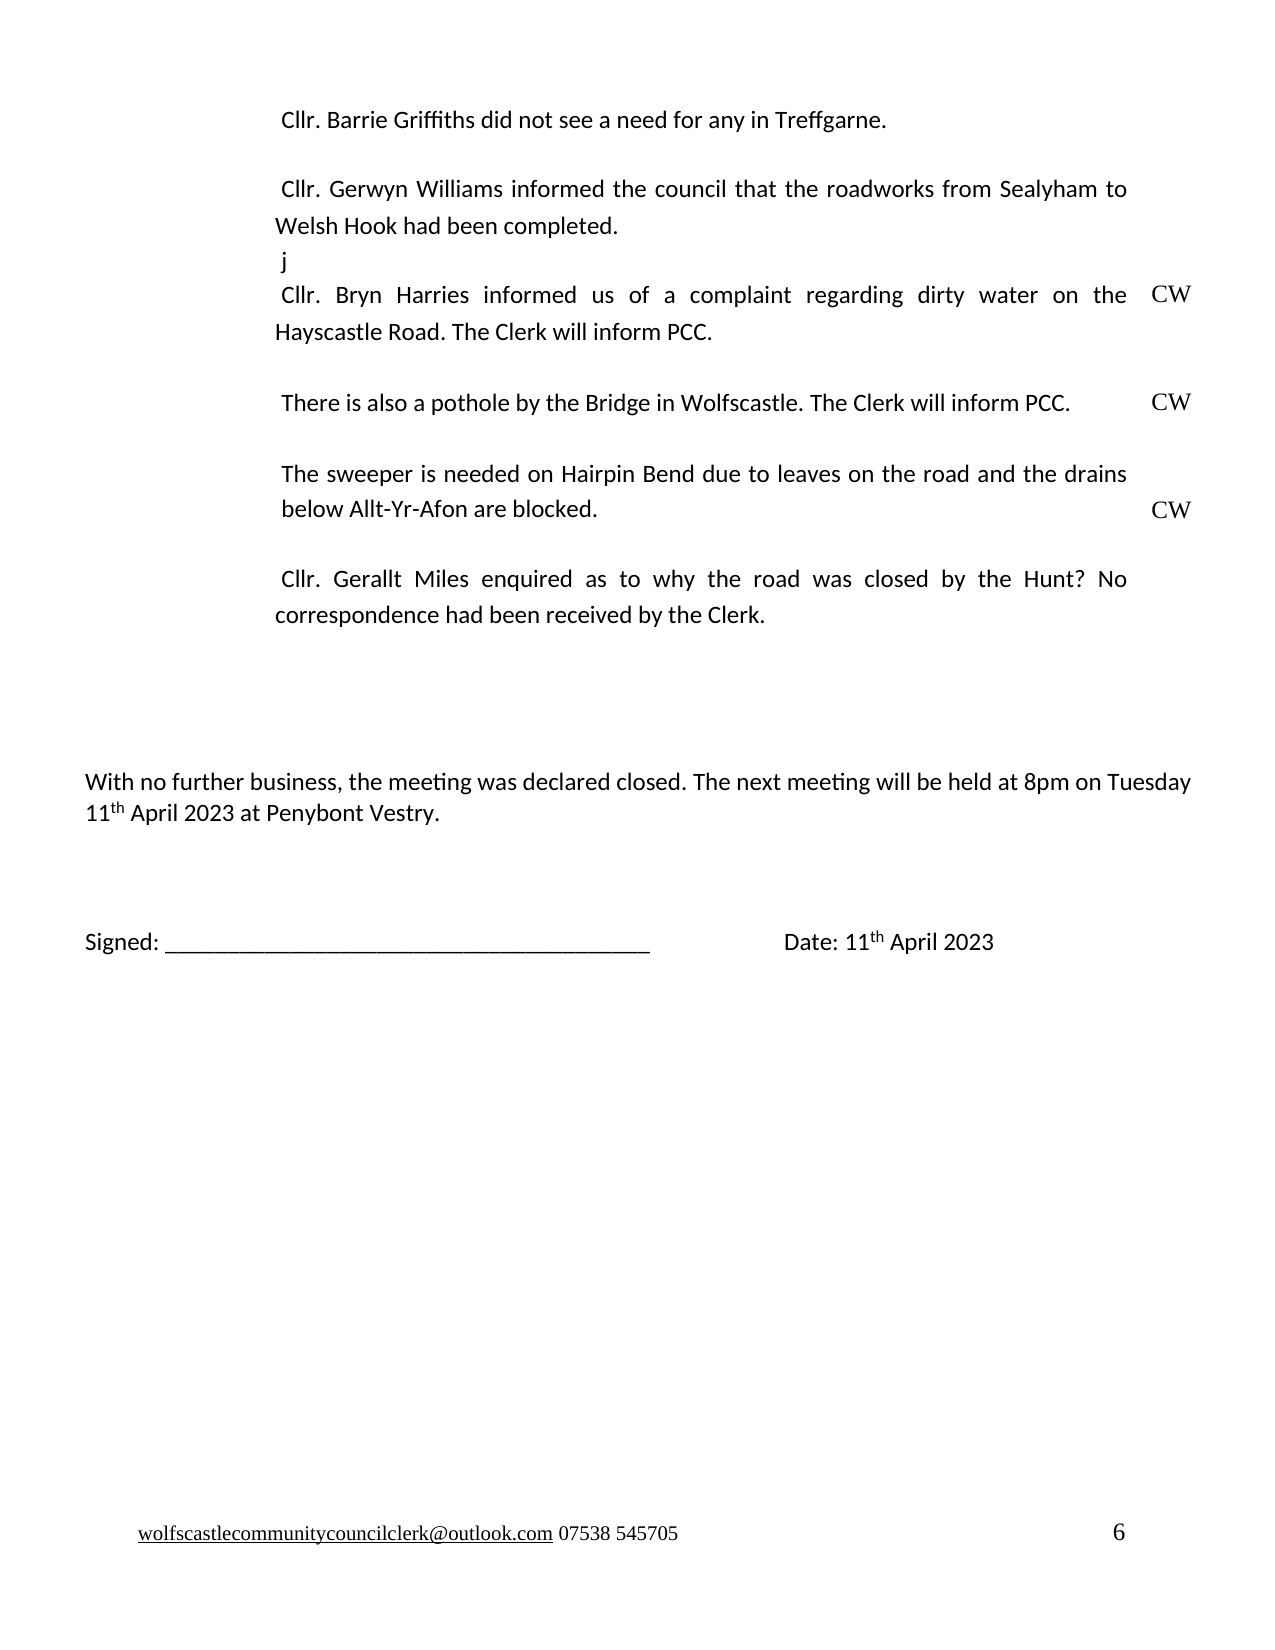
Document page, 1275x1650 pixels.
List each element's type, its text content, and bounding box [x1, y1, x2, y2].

table_cell CW CW CW [1140, 280, 1211, 563]
table_cell Cllr. Gerwyn Williams informed the council that the roadworks from Sealyham to Welsh Hook had been completed. j [270, 174, 1140, 279]
table_cell With no further business, the meeting was declared closed. The next meeting will be held at 8pm on Tuesday 11th April 2023 at Penybont Vestry. [74, 766, 1211, 840]
table_cell [74, 104, 270, 671]
table_cell [1140, 563, 1211, 671]
table_cell [1140, 174, 1211, 279]
table_cell Cllr. Bryn Harries informed us of a complaint regarding dirty water on the Hayscastle Road. The Clerk will inform PCC. There is also a pothole by the Bridge in Wolfscastle. The Clerk will inform PCC. The sweeper is needed on Hairpin Bend due to leaves on the road and the drains below Allt-Yr-Afon are blocked. [270, 280, 1140, 563]
table_cell [74, 840, 1211, 926]
table_cell Cllr. Gerallt Miles enquired as to why the road was closed by the Hunt? No correspondence had been received by the Clerk. [270, 563, 1140, 671]
table_cell Date: 11th April 2023 [773, 926, 1211, 969]
table_cell [74, 671, 1211, 766]
table_cell [1140, 104, 1211, 173]
table_cell Signed: _______________________________________ [74, 926, 773, 969]
table_cell Cllr. Barrie Griffiths did not see a need for any in Treffgarne. [270, 104, 1140, 173]
